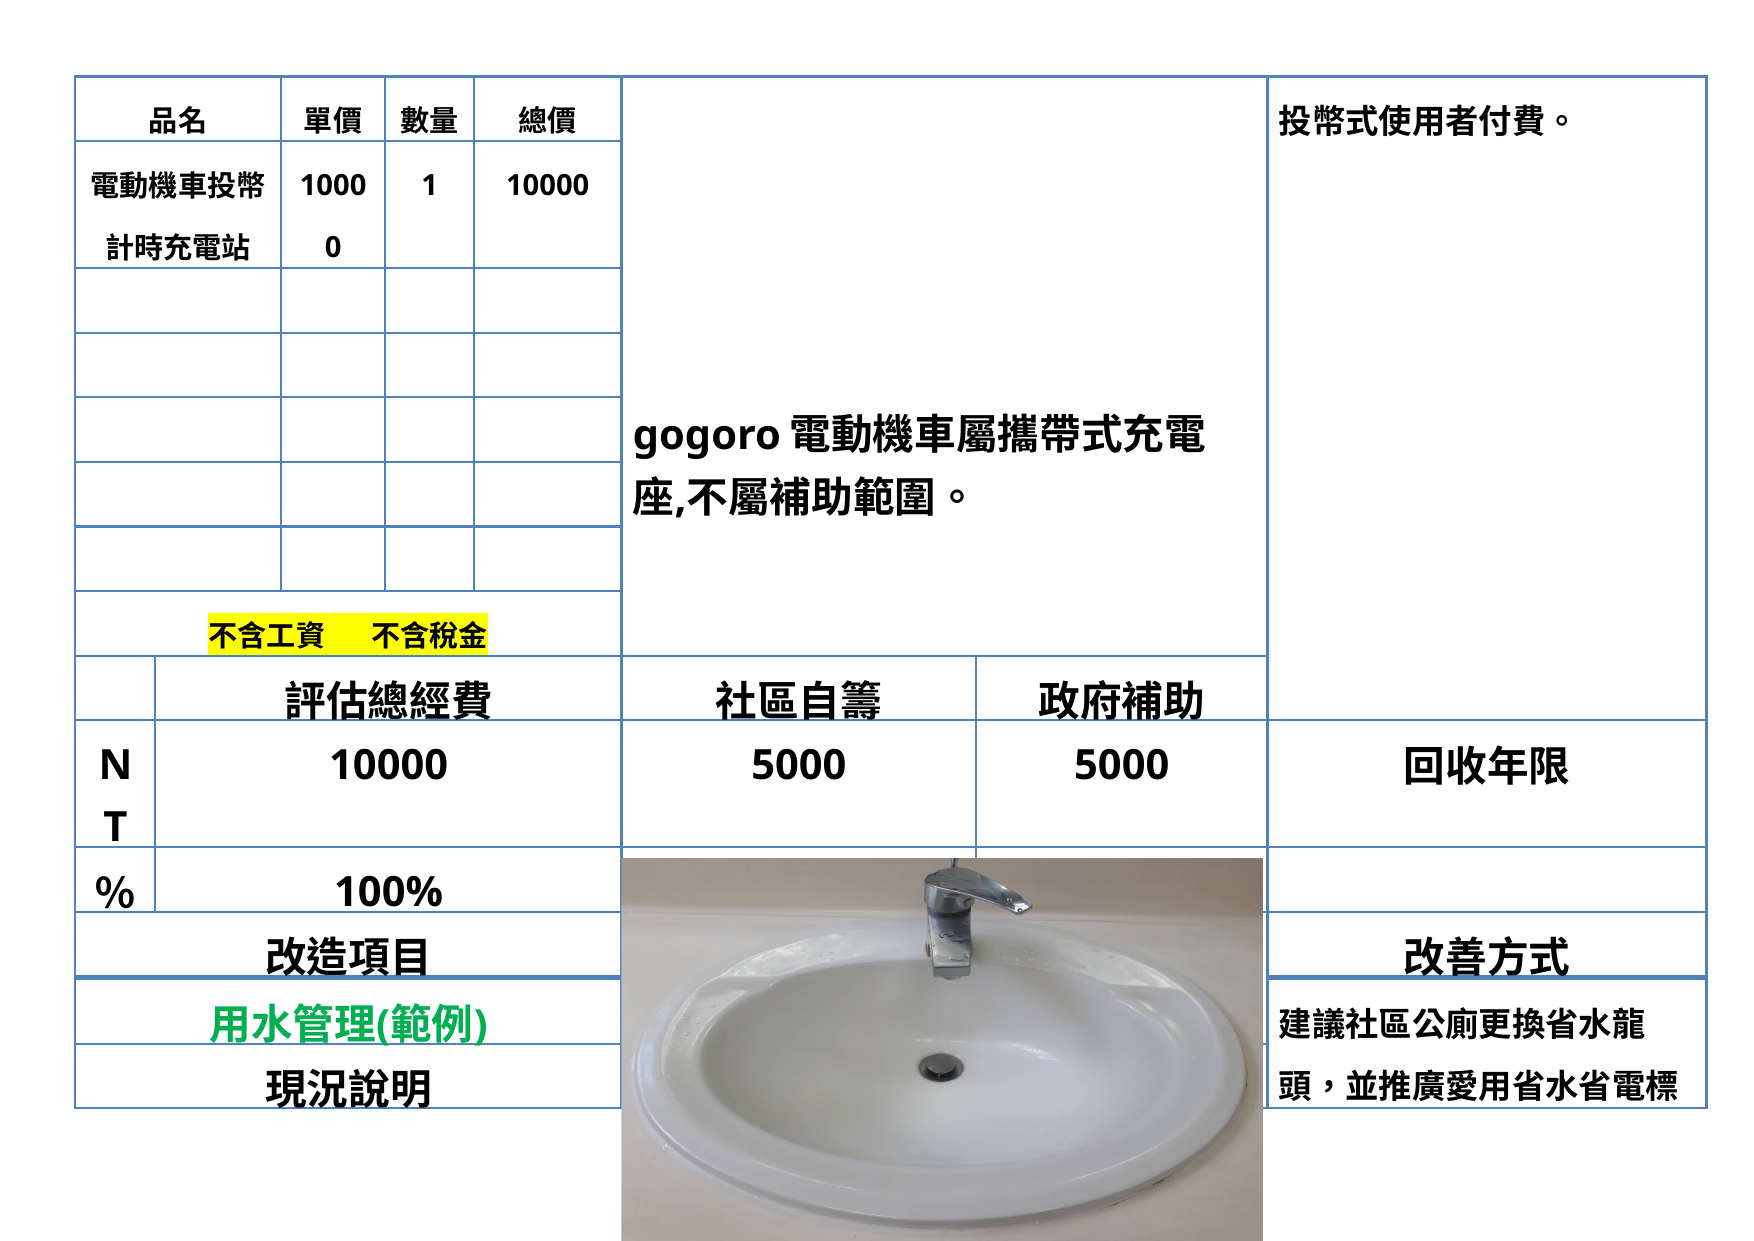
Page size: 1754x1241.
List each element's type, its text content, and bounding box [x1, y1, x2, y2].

table_cell 電動機車投幣計時充電站 [76, 142, 280, 267]
table_cell 政府補助 [977, 657, 1266, 719]
table_cell 建議社區公廁更換省水龍頭，並推廣愛用省水省電標 [1269, 980, 1705, 1107]
table_cell [1269, 848, 1705, 911]
table_cell [386, 398, 473, 461]
table_cell 10000 [475, 142, 620, 267]
table_cell 50% [977, 848, 1266, 911]
table_cell [475, 398, 620, 461]
table_cell [282, 334, 384, 396]
table_cell [282, 269, 384, 332]
table_cell 100% [156, 848, 620, 911]
table_cell gogoro電動機車屬攜帶式充電座,不屬補助範圍。 [623, 78, 1266, 654]
table_cell 現況說明 [76, 1045, 620, 1107]
table_cell [76, 657, 154, 719]
table_cell 回收年限 [1269, 721, 1705, 846]
table_cell [475, 269, 620, 332]
table_cell [475, 528, 620, 590]
table_cell 品名 [76, 78, 280, 140]
table_cell 評估總經費 [156, 657, 620, 719]
table_cell [76, 463, 280, 525]
table_cell 總價 [475, 78, 620, 140]
table_cell 單價 [282, 78, 384, 140]
table_cell 社區自籌 [623, 657, 975, 719]
table_cell [386, 528, 473, 590]
table_cell [76, 269, 280, 332]
table_cell [76, 398, 280, 461]
table_cell 投幣式使用者付費。 [1269, 78, 1705, 719]
table_cell [386, 269, 473, 332]
table_cell [475, 334, 620, 396]
table_cell 用水管理(範例) [76, 980, 620, 1043]
table_cell ％ [76, 848, 154, 911]
table_cell 改造項目 [76, 913, 620, 975]
table_cell 50% [623, 848, 975, 858]
table_cell 不含工資 不含稅金 [76, 592, 620, 654]
table_cell [282, 398, 384, 461]
table_cell [76, 528, 280, 590]
table_cell 10000 [282, 142, 384, 267]
table_cell 5000 [977, 721, 1266, 846]
table_cell 1 [386, 142, 473, 267]
table_cell [282, 463, 384, 525]
table_cell NT [76, 721, 154, 846]
table_cell 改善方式 [1269, 913, 1705, 975]
table_cell 10000 [156, 721, 620, 846]
table_cell 5000 [623, 721, 975, 846]
table_cell [386, 463, 473, 525]
table_cell [282, 528, 384, 590]
table_cell [475, 463, 620, 525]
table_cell [76, 334, 280, 396]
table_cell 數量 [386, 78, 473, 140]
table_cell [386, 334, 473, 396]
